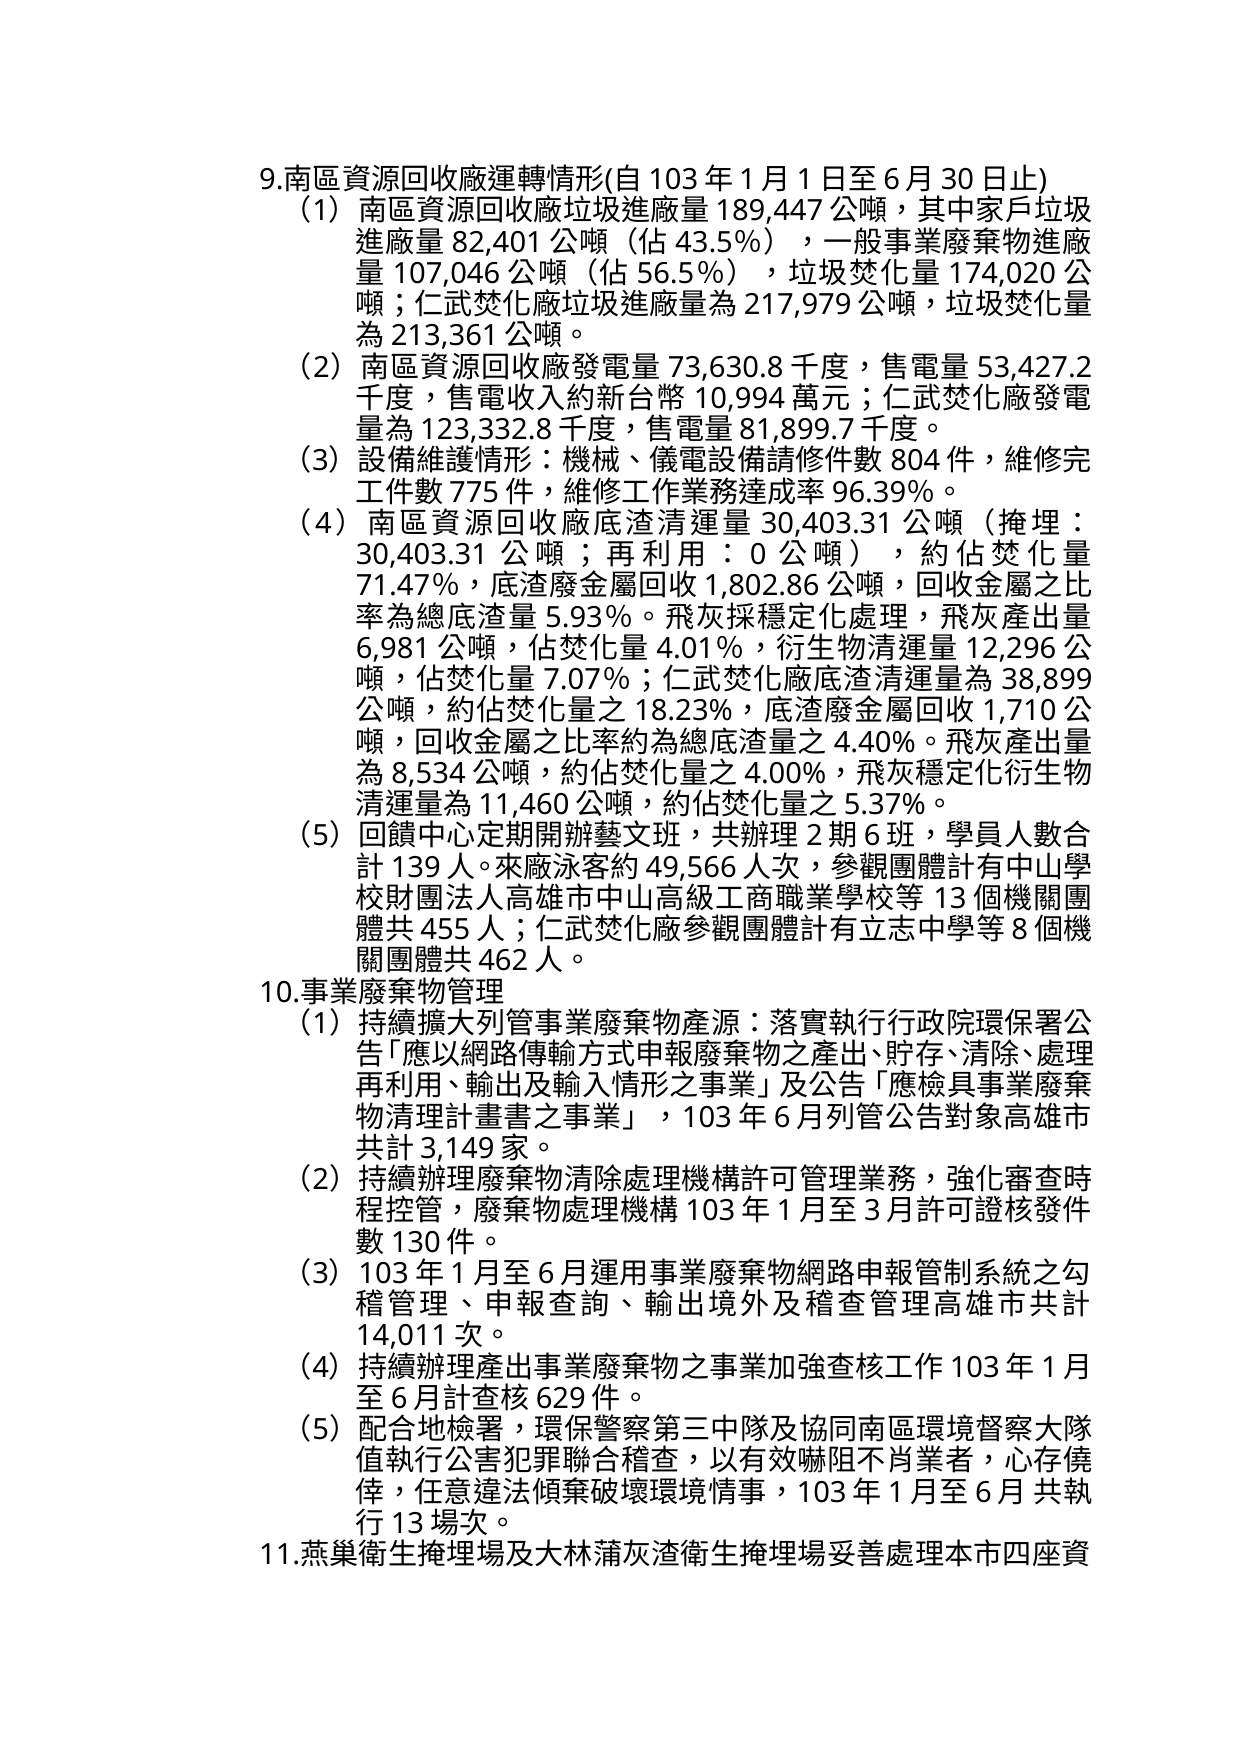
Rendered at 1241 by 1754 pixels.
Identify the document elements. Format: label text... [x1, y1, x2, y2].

text （2）南區資源回收廠發電量73,630.8千度，售電量53,427.2千度，售電收入約新台幣10,994萬元；仁武焚化廠發電量為123,332.8千度，售電量81,899.7千度。 [283, 352, 1092, 446]
text 10.事業廢棄物管理 [259, 977, 1092, 1008]
text （4）持續辦理產出事業廢棄物之事業加強查核工作103年1月至6月計查核629件。 [283, 1352, 1092, 1414]
text （3）設備維護情形：機械、儀電設備請修件數804件，維修完工件數775件，維修工作業務達成率96.39％。 [283, 446, 1092, 508]
text （5）配合地檢署，環保警察第三中隊及協同南區環境督察大隊值執行公害犯罪聯合稽查，以有效嚇阻不肖業者，心存僥倖，任意違法傾棄破壞環境情事，103年1月至6月 共執行13場次。 [283, 1414, 1092, 1539]
text （1）持續擴大列管事業廢棄物產源：落實執行行政院環保署公告「應以網路傳輸方式申報廢棄物之產出、貯存、清除、處理、再利用、輸出及輸入情形之事業」及公告「應檢具事業廢棄物清理計畫書之事業」，103年6月列管公告對象高雄市共計3,149家。 [283, 1008, 1092, 1164]
text （2）持續辦理廢棄物清除處理機構許可管理業務，強化審查時程控管，廢棄物處理機構103年1月至3月許可證核發件數130件。 [283, 1164, 1092, 1258]
text （4）南區資源回收廠底渣清運量30,403.31公噸（掩埋：30,403.31公噸；再利用：0公噸），約佔焚化量71.47％，底渣廢金屬回收1,802.86公噸，回收金屬之比率為總底渣量5.93％。飛灰採穩定化處理，飛灰產出量6,981公噸，佔焚化量4.01％，衍生物清運量12,296公噸，佔焚化量7.07％；仁武焚化廠底渣清運量為38,899公噸，約佔焚化量之18.23%，底渣廢金屬回收1,710公噸，回收金屬之比率約為總底渣量之4.40%。飛灰產出量為8,534公噸，約佔焚化量之4.00%，飛灰穩定化衍生物清運量為11,460公噸，約佔焚化量之5.37%。 [283, 508, 1092, 821]
text 11.燕巢衛生掩埋場及大林蒲灰渣衛生掩埋場妥善處理本市四座資 [259, 1539, 1092, 1571]
text 9.南區資源回收廠運轉情形(自103年1月1日至6月30日止) [259, 164, 1092, 196]
text （3）103年1月至6月運用事業廢棄物網路申報管制系統之勾稽管理、申報查詢、輸出境外及稽查管理高雄市共計14,011次。 [283, 1258, 1092, 1352]
text （1）南區資源回收廠垃圾進廠量189,447公噸，其中家戶垃圾進廠量82,401公噸（佔43.5％），一般事業廢棄物進廠量107,046公噸（佔56.5％），垃圾焚化量174,020公噸；仁武焚化廠垃圾進廠量為217,979公噸，垃圾焚化量為213,361公噸。 [283, 196, 1092, 352]
text （5）回饋中心定期開辦藝文班，共辦理2期6班，學員人數合計139人。來廠泳客約49,566人次，參觀團體計有中山學校財團法人高雄市中山高級工商職業學校等13個機關團體共455人；仁武焚化廠參觀團體計有立志中學等8個機關團體共462人。 [283, 821, 1092, 977]
